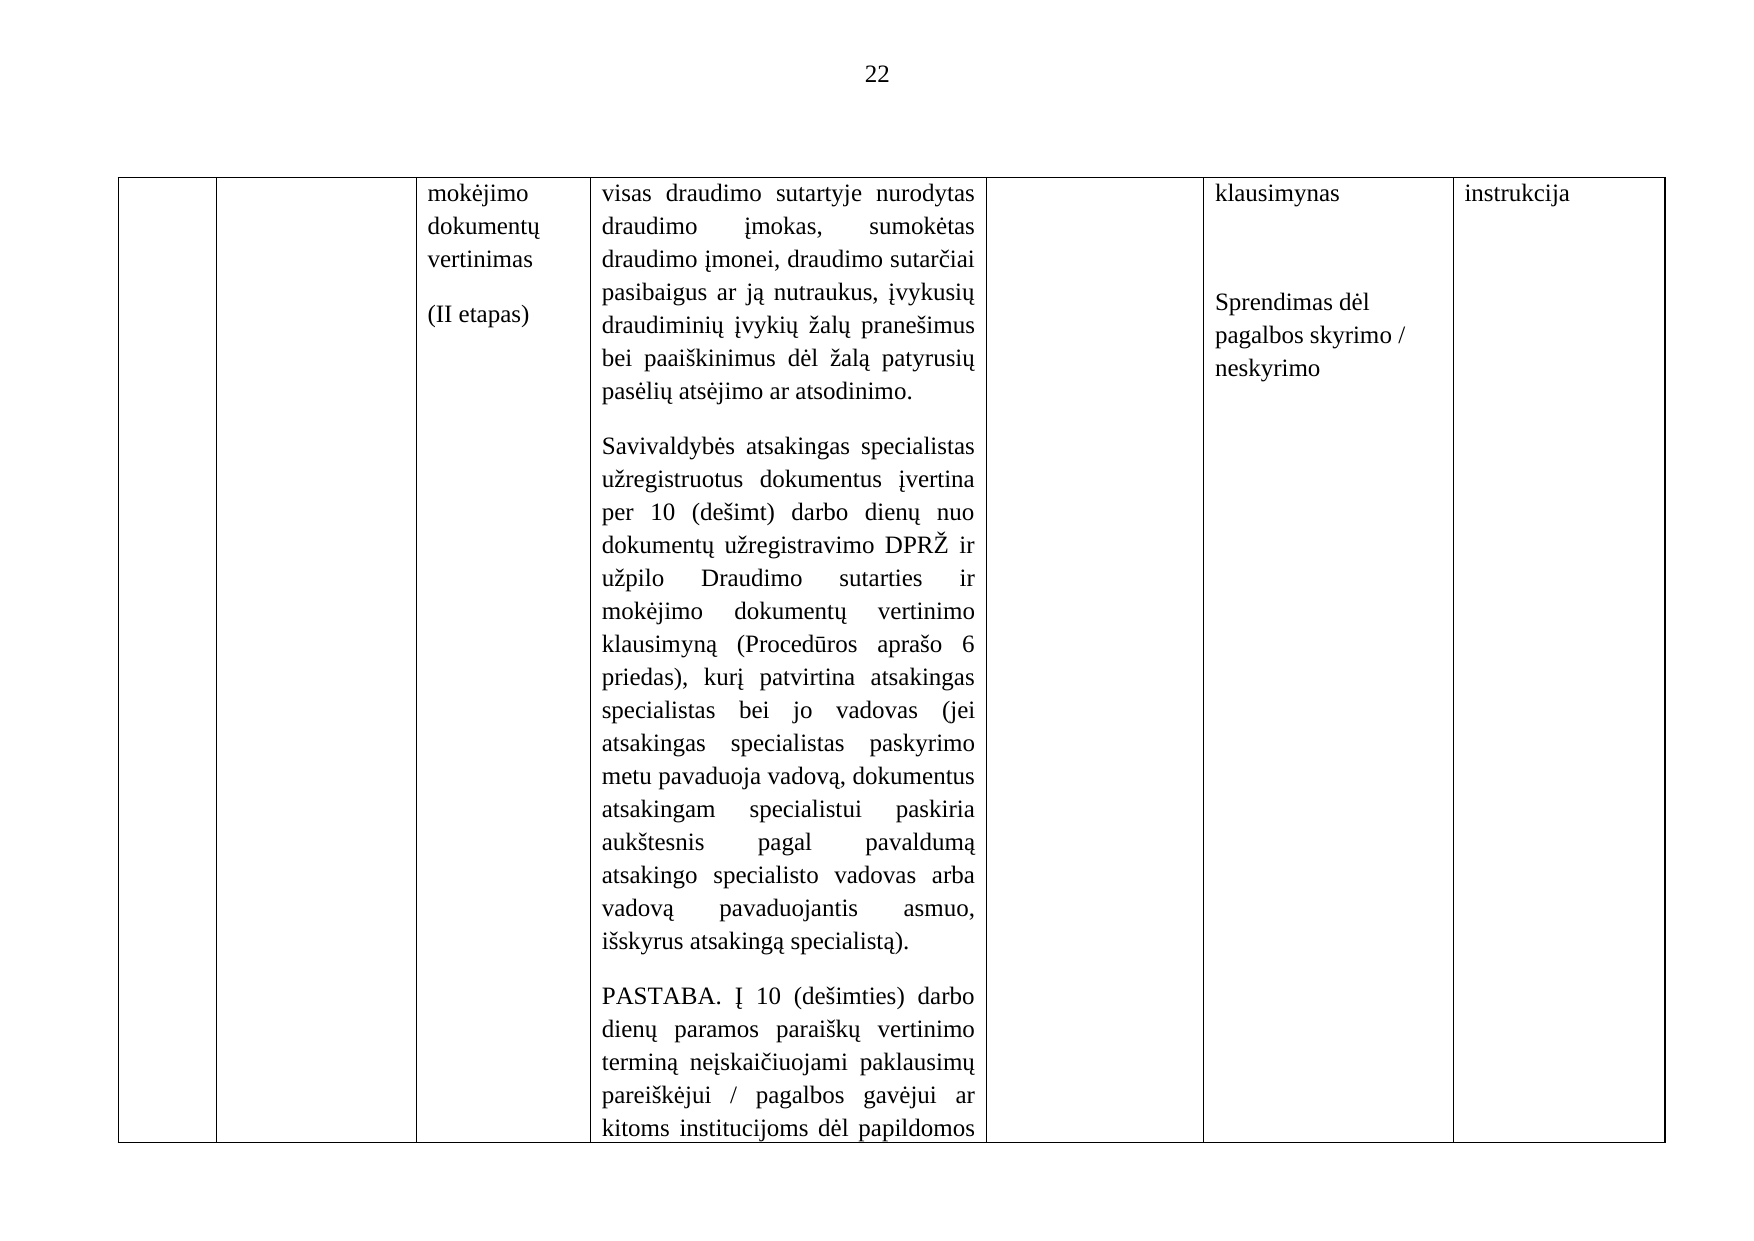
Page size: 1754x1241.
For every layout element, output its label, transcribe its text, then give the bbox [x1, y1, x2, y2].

table_cell klausimynas Sprendimas dėl pagalbos skyrimo / neskyrimo [1204, 178, 1453, 1142]
table_cell [987, 178, 1203, 1142]
table_cell visas draudimo sutartyje nurodytas draudimo įmokas, sumokėtas draudimo įmonei, draudimo sutarčiai pasibaigus ar ją nutraukus, įvykusių draudiminių įvykių žalų pranešimus bei paaiškinimus dėl žalą patyrusių pasėlių atsėjimo ar atsodinimo. Savivaldybės atsakingas specialistas užregistruotus dokumentus įvertina per 10 (dešimt) darbo dienų nuo dokumentų užregistravimo DPRŽ ir užpilo Draudimo sutarties ir mokėjimo dokumentų vertinimo klausimyną (Procedūros aprašo 6 priedas), kurį patvirtina atsakingas specialistas bei jo vadovas (jei atsakingas specialistas paskyrimo metu pavaduoja vadovą, dokumentus atsakingam specialistui paskiria aukštesnis pagal pavaldumą atsakingo specialisto vadovas arba vadovą pavaduojantis asmuo, išskyrus atsakingą specialistą). PASTABA. Į 10 (dešimties) darbo dienų paramos paraiškų vertinimo terminą neįskaičiuojami paklausimų pareiškėjui / pagalbos gavėjui ar kitoms institucijoms dėl papildomos [591, 178, 986, 1142]
table_cell [119, 178, 216, 1142]
table_cell instrukcija [1454, 178, 1664, 1142]
table_cell [217, 178, 416, 1142]
table_cell mokėjimo dokumentų vertinimas (II etapas) [417, 178, 590, 1142]
